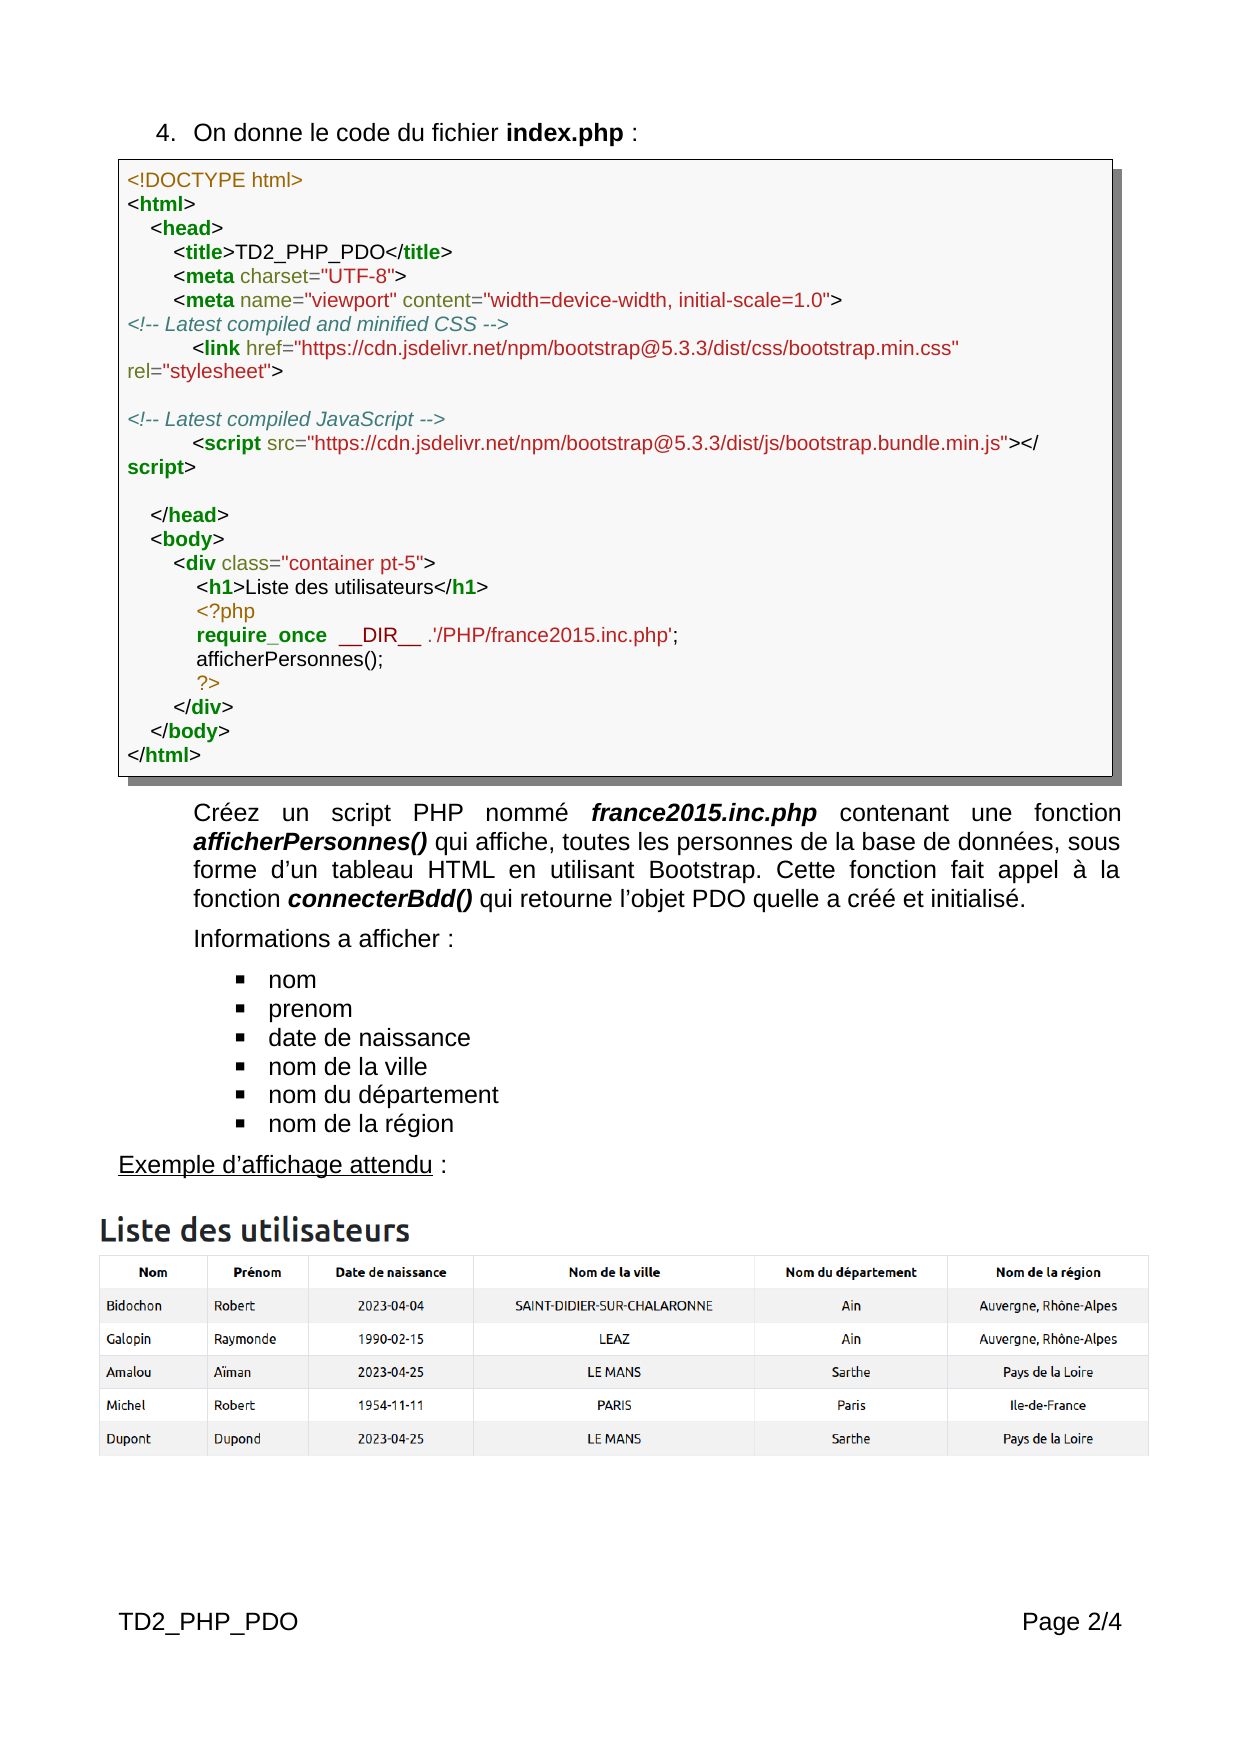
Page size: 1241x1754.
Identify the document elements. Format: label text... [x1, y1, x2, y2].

text <h1>Liste des utilisateurs</h1> [119, 566, 1112, 590]
text Exemple d’affichage attendu : [118, 1150, 1122, 1179]
list nom de la région [231, 1109, 1122, 1138]
text <?php [119, 590, 1112, 614]
text <body> [119, 518, 1112, 542]
text </html> [119, 734, 1112, 776]
list date de naissance [231, 1023, 1122, 1052]
text ?> [119, 662, 1112, 686]
text <title>TD2_PHP_PDO</title> [119, 231, 1112, 254]
text <meta name="viewport" content="width=device-width, initial-scale=1.0"> [119, 278, 1112, 302]
list prenom [231, 994, 1122, 1023]
text <head> [119, 207, 1112, 231]
text <div class="container pt-5"> [119, 542, 1112, 566]
text <meta charset="UTF-8"> [119, 254, 1112, 278]
text require_once __DIR__ .'/PHP/france2015.inc.php'; [119, 614, 1112, 638]
list nom du département [231, 1080, 1122, 1109]
text <!-- Latest compiled and minified CSS --> <link href="https://cdn.jsdelivr.net/npm/bootstrap@5.3.3/dist/css/bootstrap.min.css" rel="stylesheet"> <!-- Latest compiled JavaScript --> <script src="https://cdn.jsdelivr.net/npm/bootstrap@5.3.3/dist/js/bootstrap.bundle.min.js"></script> [119, 302, 1112, 470]
list nom [231, 965, 1122, 994]
text <!DOCTYPE html> [119, 160, 1112, 183]
picture [29, 1190, 1211, 1456]
text <html> [119, 183, 1112, 207]
text </div> [119, 686, 1112, 710]
list Créez un script PHP nommé france2015.inc.php contenant une fonction afficherPersonnes() qui affiche, toutes les personnes de la base de données, sous forme d’un tableau HTML en utilisant Bootstrap. Cette fonction fait appel à la fonction connecterBdd() qui retourne l’objet PDO quelle a créé et initialisé. [156, 798, 1122, 913]
list nom de la ville [231, 1052, 1122, 1080]
text </body> [119, 710, 1112, 734]
text afficherPersonnes(); [119, 638, 1112, 662]
list On donne le code du fichier index.php : [156, 118, 1122, 147]
text </head> [119, 494, 1112, 518]
list Informations a afficher : [156, 924, 1122, 953]
